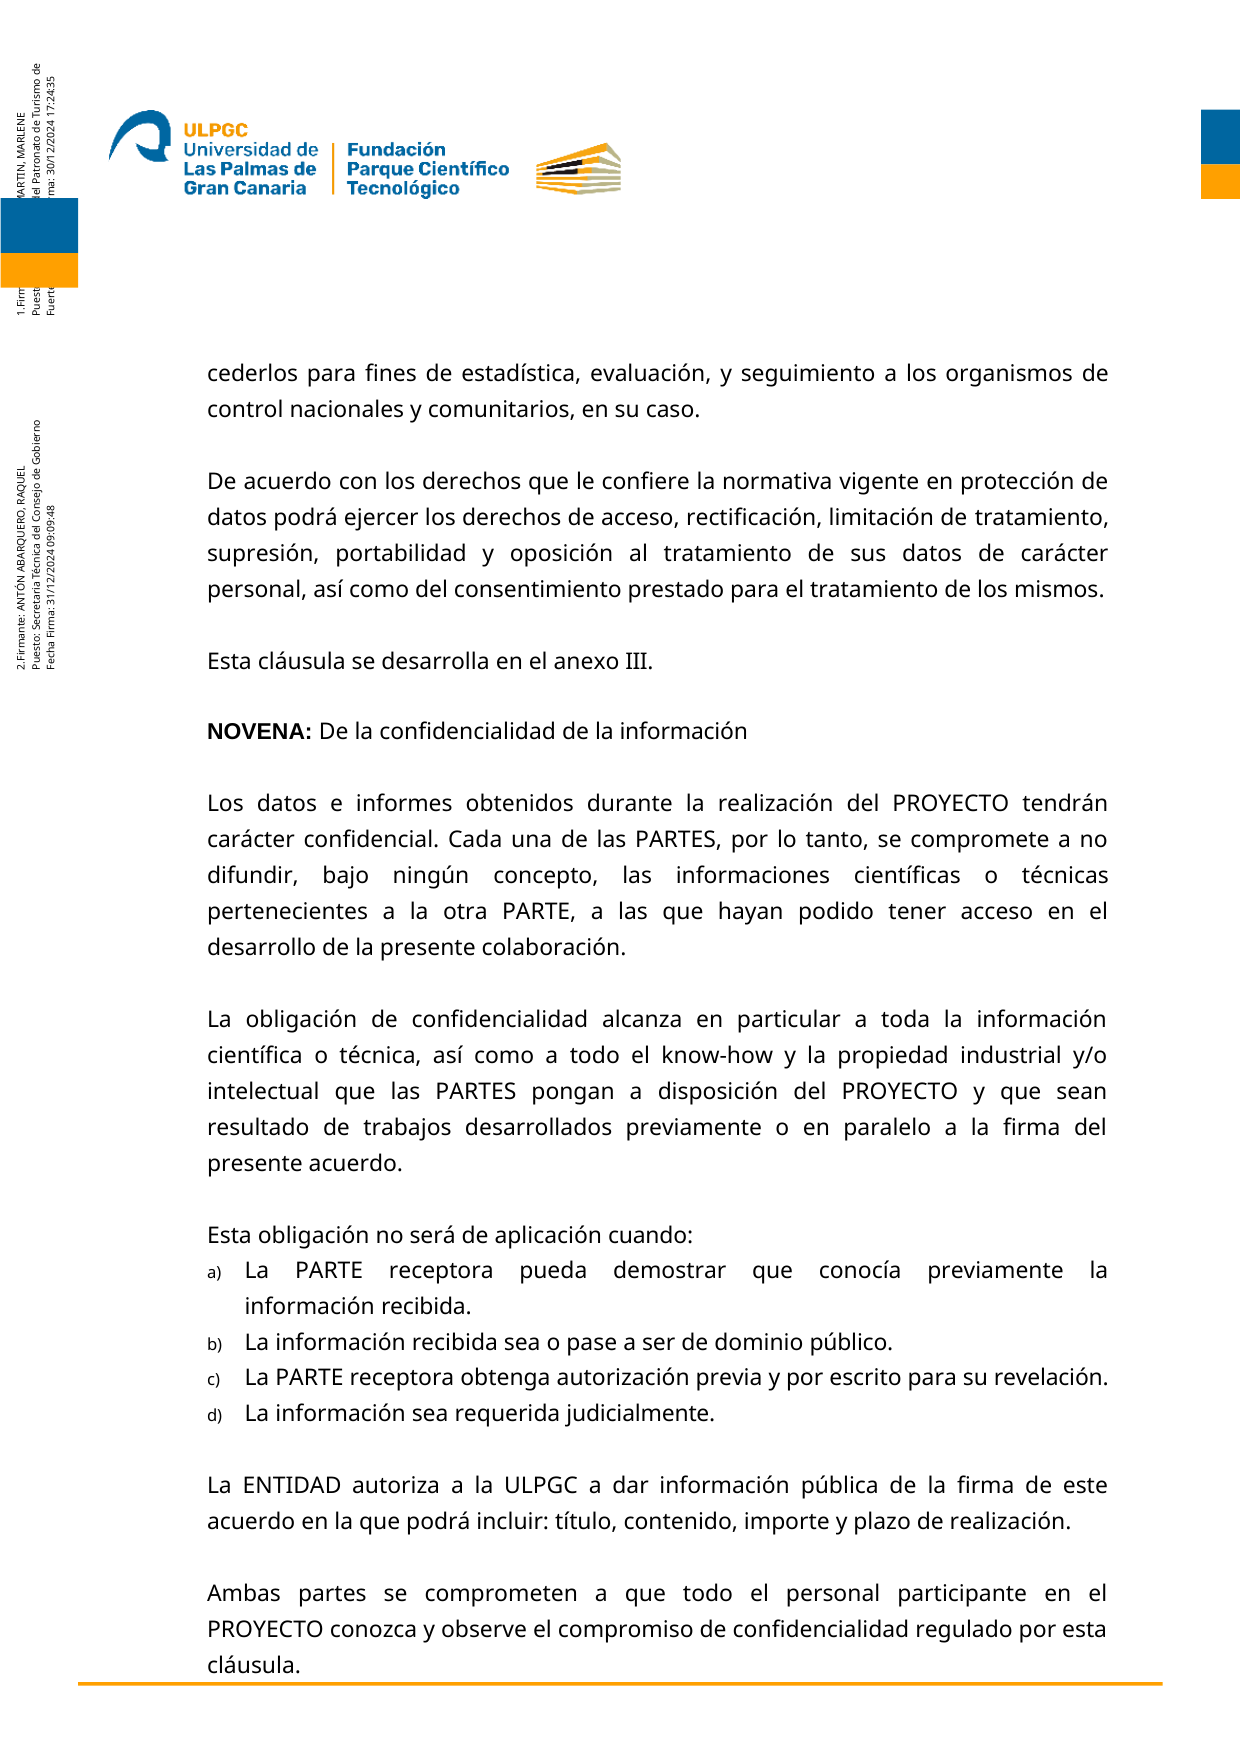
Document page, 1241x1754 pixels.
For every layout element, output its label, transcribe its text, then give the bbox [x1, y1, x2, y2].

list La PARTE receptora pueda demostrar que conocía previamente la información recibida. [207, 1254, 1108, 1321]
picture [364, 1722, 985, 1744]
text La ENTIDAD autoriza a la ULPGC a dar información pública de la firma de este acuerdo en la que podrá incluir: título, contenido, importe y plazo de realización. [207, 1469, 1108, 1536]
text Los datos e informes obtenidos durante la realización del PROYECTO tendrán carácter confidencial. Cada una de las PARTES, por lo tanto, se compromete a no difundir, bajo ningún concepto, las informaciones científicas o técnicas pertenecientes a la otra PARTE, a las que hayan podido tener acceso en el desarrollo de la presente colaboración. [207, 787, 1109, 962]
list La información sea requerida judicialmente. [207, 1397, 1152, 1428]
picture [108, 110, 621, 199]
text La obligación de confidencialidad alcanza en particular a toda la información científica o técnica, así como a todo el know-how y la propiedad industrial y/o intelectual que las PARTES pongan a disposición del PROYECTO y que sean resultado de trabajos desarrollados previamente o en paralelo a la firma del presente acuerdo. [207, 1003, 1108, 1178]
text Esta cláusula se desarrolla en el anexo III. [207, 645, 1152, 676]
text cederlos para fines de estadística, evaluación, y seguimiento a los organismos de control nacionales y comunitarios, en su caso. [207, 357, 1108, 424]
list La PARTE receptora obtenga autorización previa y por escrito para su revelación. [207, 1361, 1152, 1392]
list La información recibida sea o pase a ser de dominio público. [207, 1326, 1152, 1357]
text De acuerdo con los derechos que le confiere la normativa vigente en protección de datos podrá ejercer los derechos de acceso, rectificación, limitación de tratamiento, supresión, portabilidad y oposición al tratamiento de sus datos de carácter personal, así como del consentimiento prestado para el tratamiento de los mismos. [207, 465, 1109, 604]
text Esta obligación no será de aplicación cuando: [207, 1218, 1152, 1250]
text NOVENA: De la confidencialidad de la información [207, 715, 1152, 746]
text Ambas partes se comprometen a que todo el personal participante en el PROYECTO conozca y observe el compromiso de confidencialidad regulado por esta cláusula. [207, 1577, 1108, 1680]
